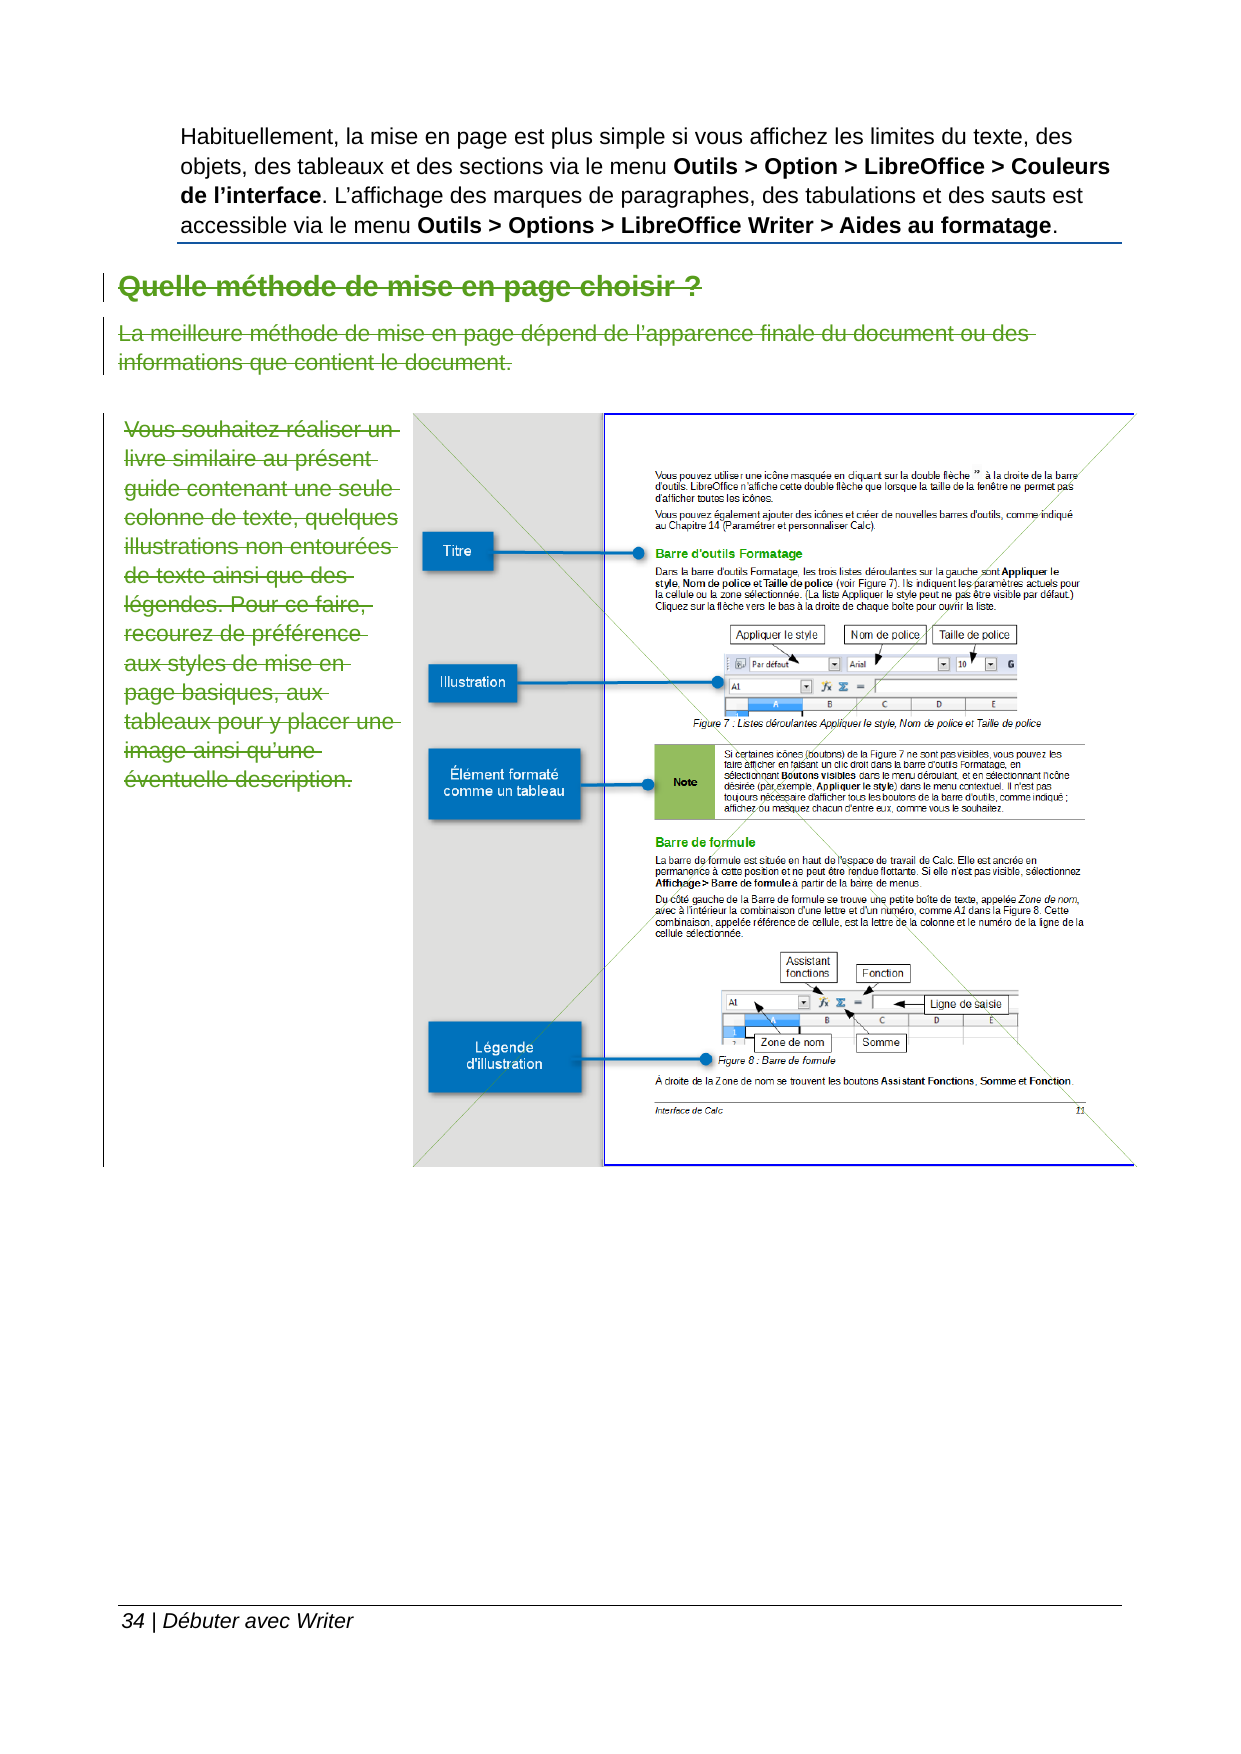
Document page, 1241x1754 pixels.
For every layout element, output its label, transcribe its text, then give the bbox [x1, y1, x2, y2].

text Habituellement, la mise en page est plus simple si vous affichez les limites du texte, des objets, des tableaux et des sections via le menu Outils > Option > LibreOffice > Couleurs de l’interface. L’affichage des marques de paragraphes, des tabulations et des sauts est accessible via le menu Outils > Options > LibreOffice Writer > Aides au formatage. [177, 118, 1122, 242]
picture [776, 418, 1134, 1162]
subtitle Créer des en-têtes et pieds de page [118, 273, 1122, 302]
picture [415, 792, 1134, 1167]
subtitle Créer des en-têtes et pieds de page [132, 289, 505, 302]
picture [413, 415, 774, 1165]
picture [414, 413, 1134, 788]
